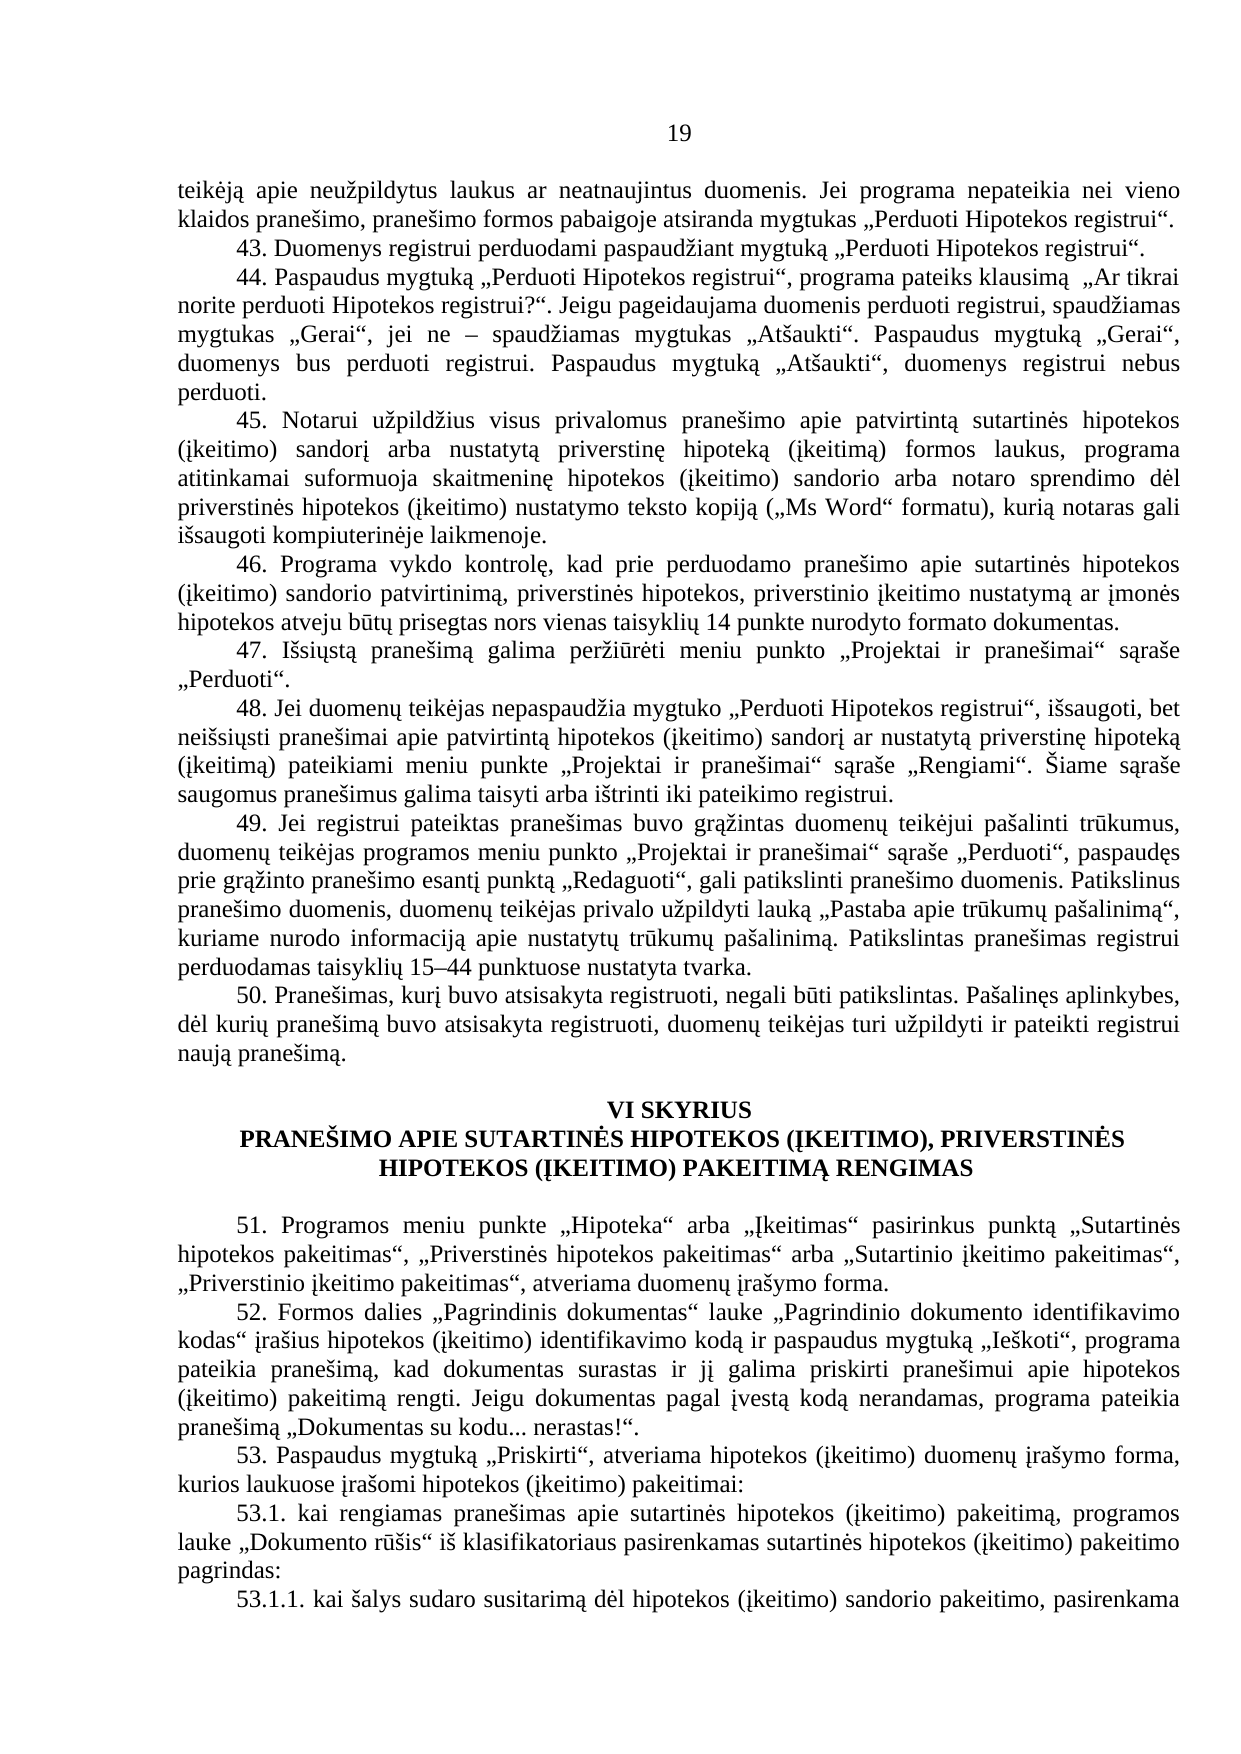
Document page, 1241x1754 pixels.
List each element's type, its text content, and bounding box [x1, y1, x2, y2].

text 45. Notarui užpildžius visus privalomus pranešimo apie patvirtintą sutartinės hipotekos (įkeitimo) sandorį arba nustatytą priverstinę hipoteką (įkeitimą) formos laukus, programa atitinkamai suformuoja skaitmeninę hipotekos (įkeitimo) sandorio arba notaro sprendimo dėl priverstinės hipotekos (įkeitimo) nustatymo teksto kopiją („Ms Word“ formatu), kurią notaras gali išsaugoti kompiuterinėje laikmenoje. [177, 406, 1181, 549]
text 47. Išsiųstą pranešimą galima peržiūrėti meniu punkto „Projektai ir pranešimai“ sąraše „Perduoti“. [177, 636, 1181, 693]
text 51. Programos meniu punkte „Hipoteka“ arba „Įkeitimas“ pasirinkus punktą „Sutartinės hipotekos pakeitimas“, „Priverstinės hipotekos pakeitimas“ arba „Sutartinio įkeitimo pakeitimas“, „Priverstinio įkeitimo pakeitimas“, atveriama duomenų įrašymo forma. [177, 1211, 1181, 1297]
text 53.1.1. kai šalys sudaro susitarimą dėl hipotekos (įkeitimo) sandorio pakeitimo, pasirenkama [177, 1584, 1181, 1613]
text 53.1. kai rengiamas pranešimas apie sutartinės hipotekos (įkeitimo) pakeitimą, programos lauke „Dokumento rūšis“ iš klasifikatoriaus pasirenkamas sutartinės hipotekos (įkeitimo) pakeitimo pagrindas: [177, 1498, 1181, 1584]
text 49. Jei registrui pateiktas pranešimas buvo grąžintas duomenų teikėjui pašalinti trūkumus, duomenų teikėjas programos meniu punkto „Projektai ir pranešimai“ sąraše „Perduoti“, paspaudęs prie grąžinto pranešimo esantį punktą „Redaguoti“, gali patikslinti pranešimo duomenis. Patikslinus pranešimo duomenis, duomenų teikėjas privalo užpildyti lauką „Pastaba apie trūkumų pašalinimą“, kuriame nurodo informaciją apie nustatytų trūkumų pašalinimą. Patikslintas pranešimas registrui perduodamas taisyklių 15–44 punktuose nustatyta tvarka. [177, 808, 1181, 981]
text 44. Paspaudus mygtuką „Perduoti Hipotekos registrui“, programa pateiks klausimą „Ar tikrai norite perduoti Hipotekos registrui?“. Jeigu pageidaujama duomenis perduoti registrui, spaudžiamas mygtukas „Gerai“, jei ne – spaudžiamas mygtukas „Atšaukti“. Paspaudus mygtuką „Gerai“, duomenys bus perduoti registrui. Paspaudus mygtuką „Atšaukti“, duomenys registrui nebus perduoti. [177, 262, 1181, 406]
text 53. Paspaudus mygtuką „Priskirti“, atveriama hipotekos (įkeitimo) duomenų įrašymo forma, kurios laukuose įrašomi hipotekos (įkeitimo) pakeitimai: [177, 1441, 1181, 1498]
text 52. Formos dalies „Pagrindinis dokumentas“ lauke „Pagrindinio dokumento identifikavimo kodas“ įrašius hipotekos (įkeitimo) identifikavimo kodą ir paspaudus mygtuką „Ieškoti“, programa pateikia pranešimą, kad dokumentas surastas ir jį galima priskirti pranešimui apie hipotekos (įkeitimo) pakeitimą rengti. Jeigu dokumentas pagal įvestą kodą nerandamas, programa pateikia pranešimą „Dokumentas su kodu... nerastas!“. [177, 1297, 1181, 1441]
text VI SKYRIUS [177, 1096, 1181, 1124]
text 50. Pranešimas, kurį buvo atsisakyta registruoti, negali būti patikslintas. Pašalinęs aplinkybes, dėl kurių pranešimą buvo atsisakyta registruoti, duomenų teikėjas turi užpildyti ir pateikti registrui naują pranešimą. [177, 981, 1181, 1067]
text 43. Duomenys registrui perduodami paspaudžiant mygtuką „Perduoti Hipotekos registrui“. [177, 233, 1181, 262]
text 48. Jei duomenų teikėjas nepaspaudžia mygtuko „Perduoti Hipotekos registrui“, išsaugoti, bet neišsiųsti pranešimai apie patvirtintą hipotekos (įkeitimo) sandorį ar nustatytą priverstinę hipoteką (įkeitimą) pateikiami meniu punkte „Projektai ir pranešimai“ sąraše „Rengiami“. Šiame sąraše saugomus pranešimus galima taisyti arba ištrinti iki pateikimo registrui. [177, 693, 1181, 808]
text 46. Programa vykdo kontrolę, kad prie perduodamo pranešimo apie sutartinės hipotekos (įkeitimo) sandorio patvirtinimą, priverstinės hipotekos, priverstinio įkeitimo nustatymą ar įmonės hipotekos atveju būtų prisegtas nors vienas taisyklių 14 punkte nurodyto formato dokumentas. [177, 549, 1181, 636]
text pranešimo apie SUTARTINĖS HIPOTEKOS (ĮKEITIMO), PRIVERSTINĖS HIPOTEKOS (ĮKEITIMO) PAKEITIMą rengimas [177, 1124, 1181, 1182]
text teikėją apie neužpildytus laukus ar neatnaujintus duomenis. Jei programa nepateikia nei vieno klaidos pranešimo, pranešimo formos pabaigoje atsiranda mygtukas „Perduoti Hipotekos registrui“. [177, 176, 1181, 233]
